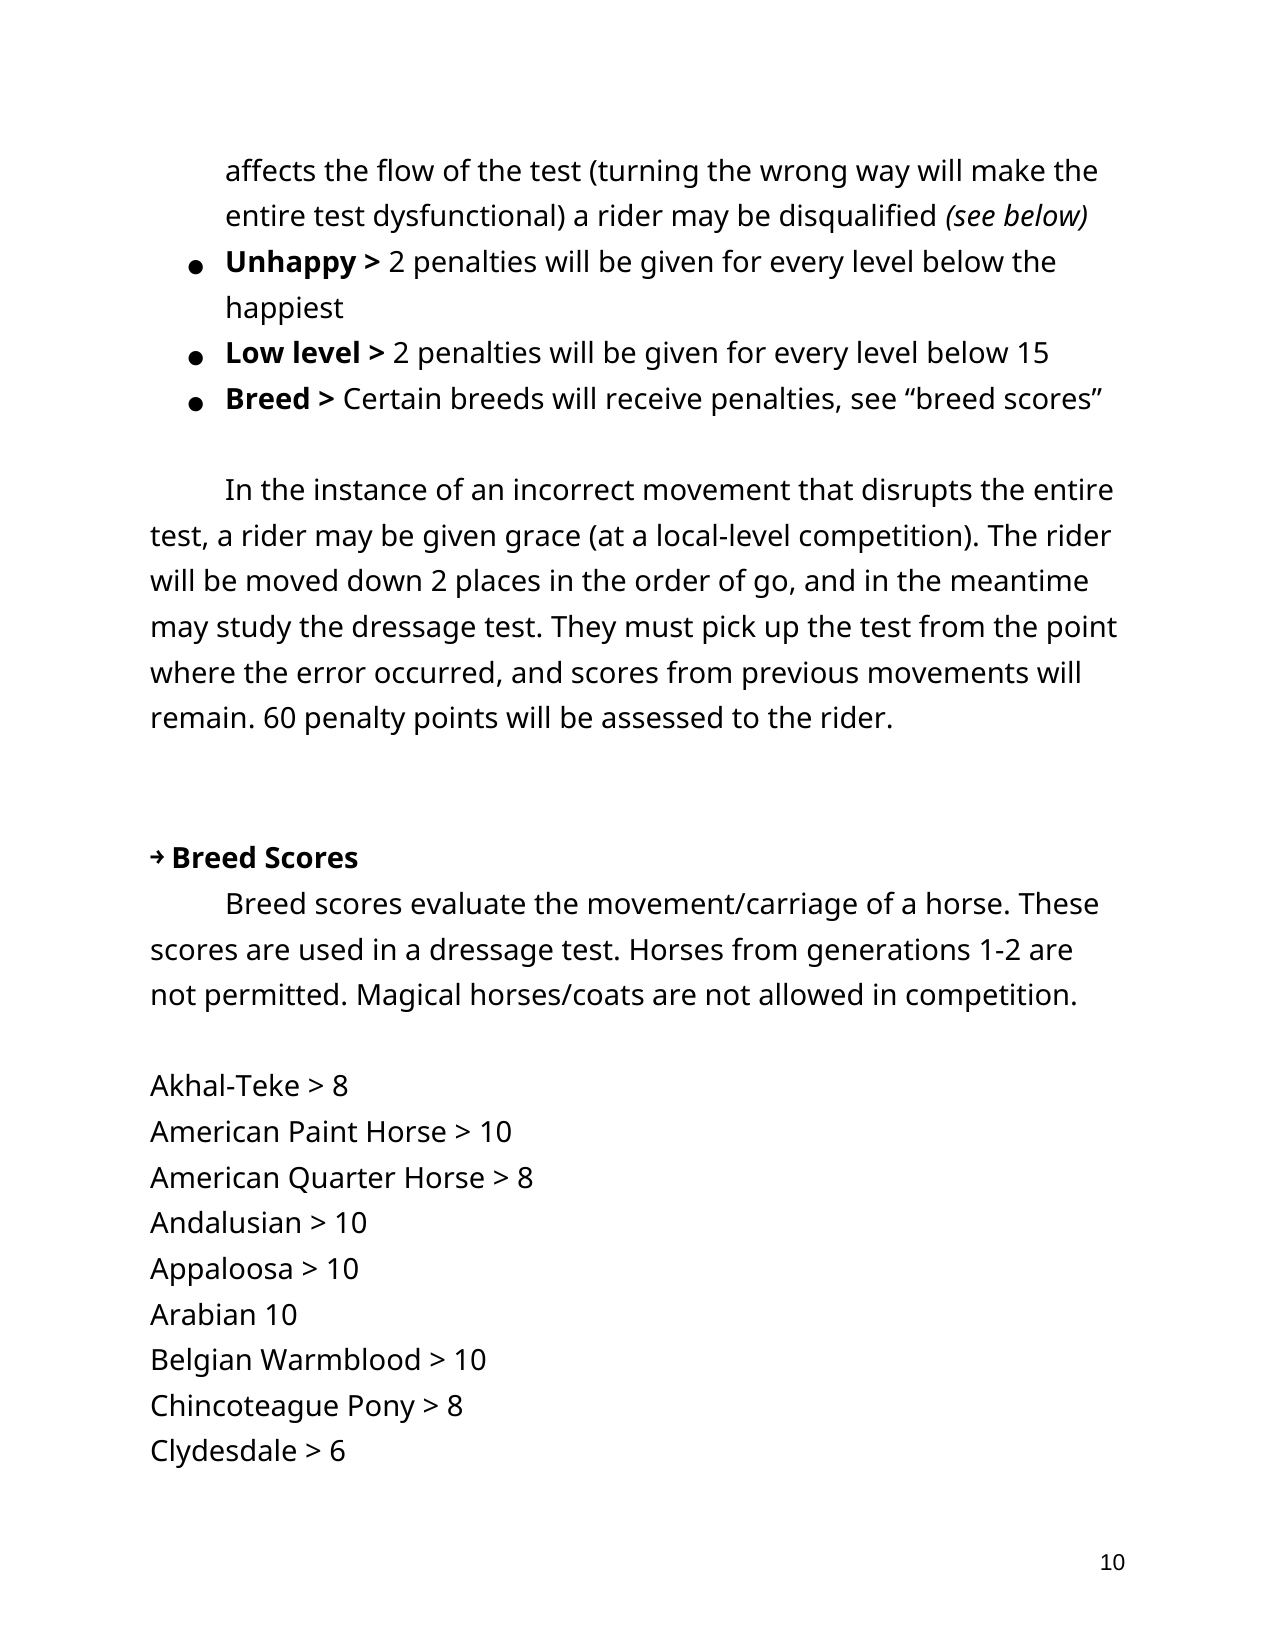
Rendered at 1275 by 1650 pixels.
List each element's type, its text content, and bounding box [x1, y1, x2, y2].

list Low level > 2 penalties will be given for every level below 15 [187, 332, 1125, 372]
text Clydesdale > 6 [150, 1431, 1125, 1470]
list Breed > Certain breeds will receive penalties, see “breed scores” [187, 378, 1125, 418]
text Appaloosa > 10 [150, 1248, 1125, 1288]
list Unhappy > 2 penalties will be given for every level below the happiest [187, 241, 1125, 327]
text In the instance of an incorrect movement that disrupts the entire test, a rider may be given grace (at a local-level competition). The rider will be moved down 2 places in the order of go, and in the meantime may study the dressage test. They must pick up the test from the point where the error occurred, and scores from previous movements will remain. 60 penalty points will be assessed to the rider. [150, 469, 1125, 737]
text American Quarter Horse > 8 [150, 1157, 1125, 1197]
text Belgian Warmblood > 10 [150, 1339, 1125, 1379]
text Chincoteague Pony > 8 [150, 1385, 1125, 1425]
text Andalusian > 10 [150, 1202, 1125, 1242]
text ￫ Breed Scores [150, 834, 1125, 877]
list affects the flow of the test (turning the wrong way will make the entire test dysfunctional) a rider may be disqualified (see below) [187, 150, 1125, 235]
text Arabian 10 [150, 1294, 1125, 1333]
text American Paint Horse > 10 [150, 1111, 1125, 1151]
text Akhal-Teke > 8 [150, 1066, 1125, 1105]
text Breed scores evaluate the movement/carriage of a horse. These scores are used in a dressage test. Horses from generations 1-2 are not permitted. Magical horses/coats are not allowed in competition. [150, 883, 1125, 1014]
